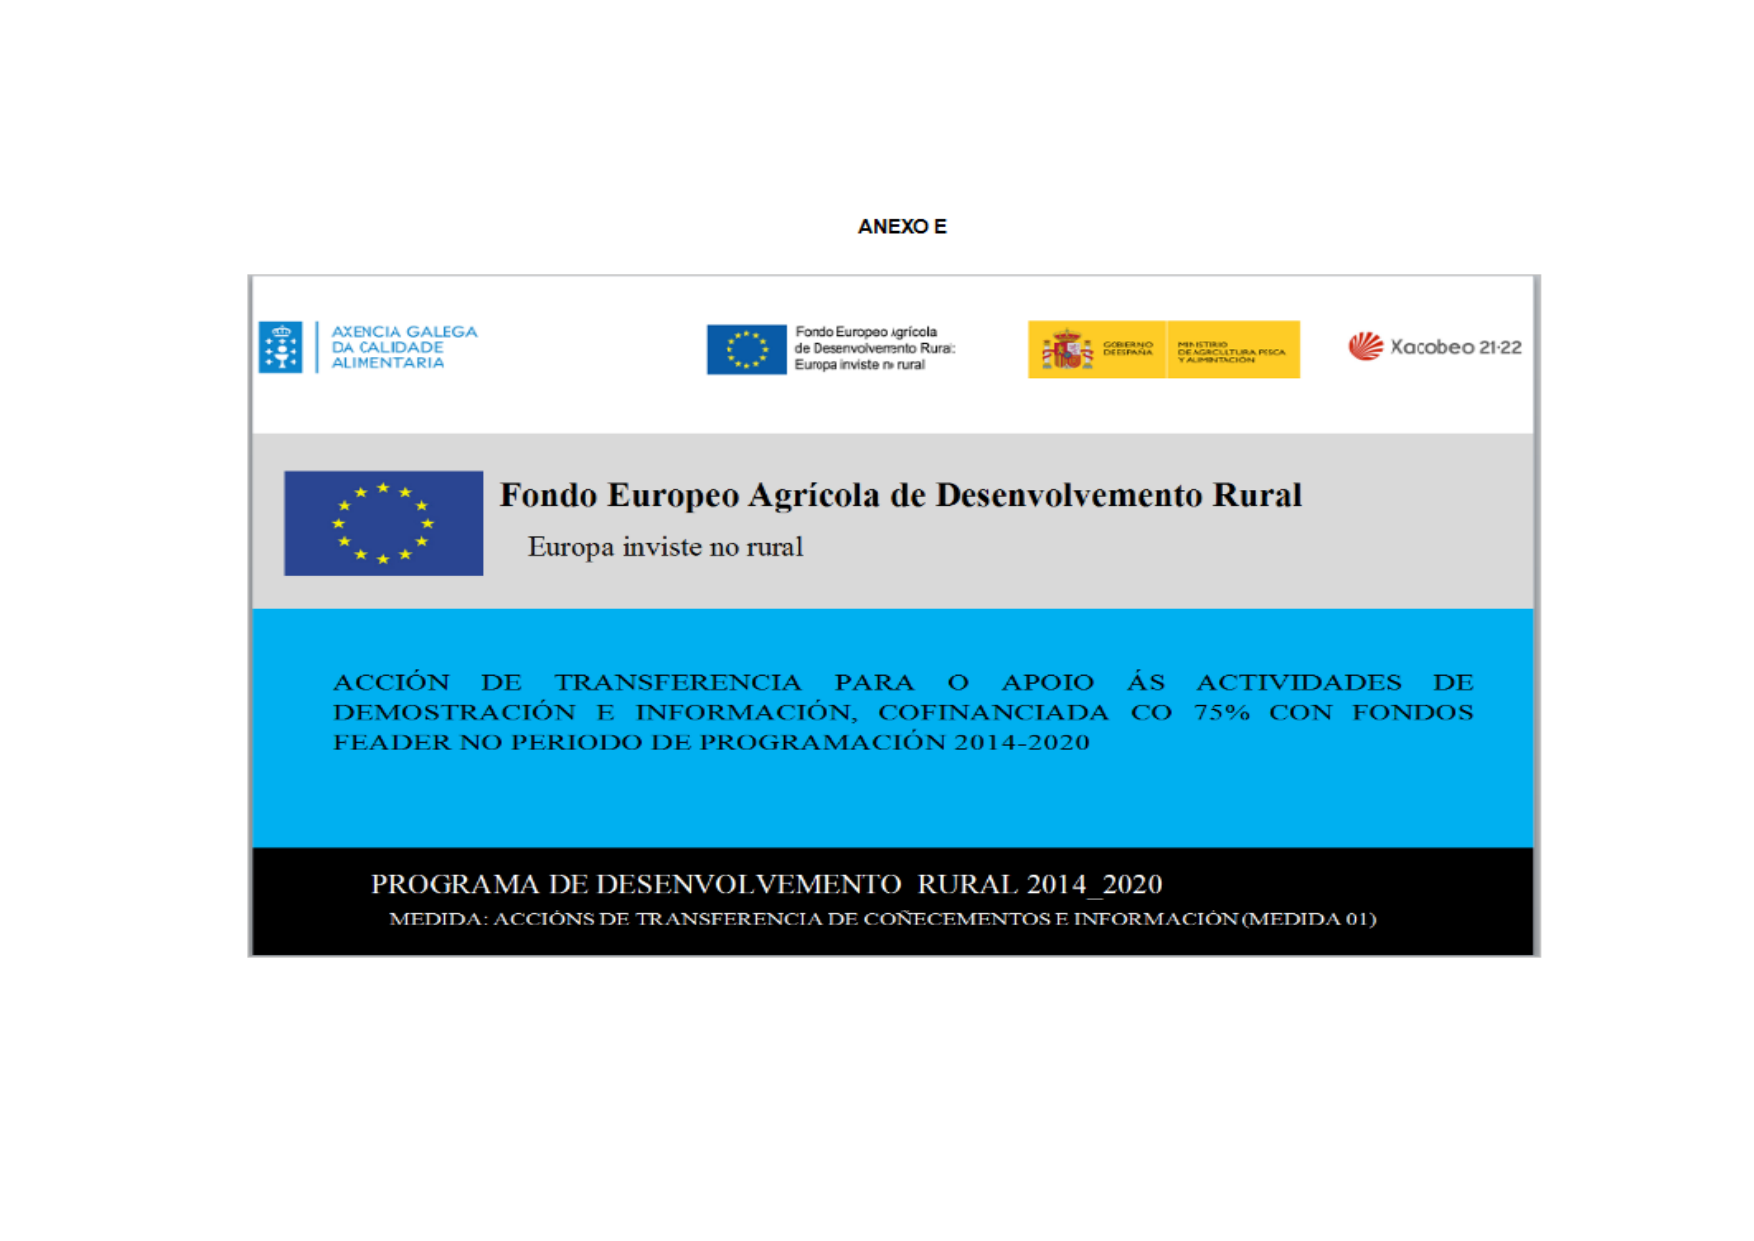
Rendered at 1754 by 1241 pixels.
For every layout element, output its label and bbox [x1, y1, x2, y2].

picture [147, 177, 1624, 975]
